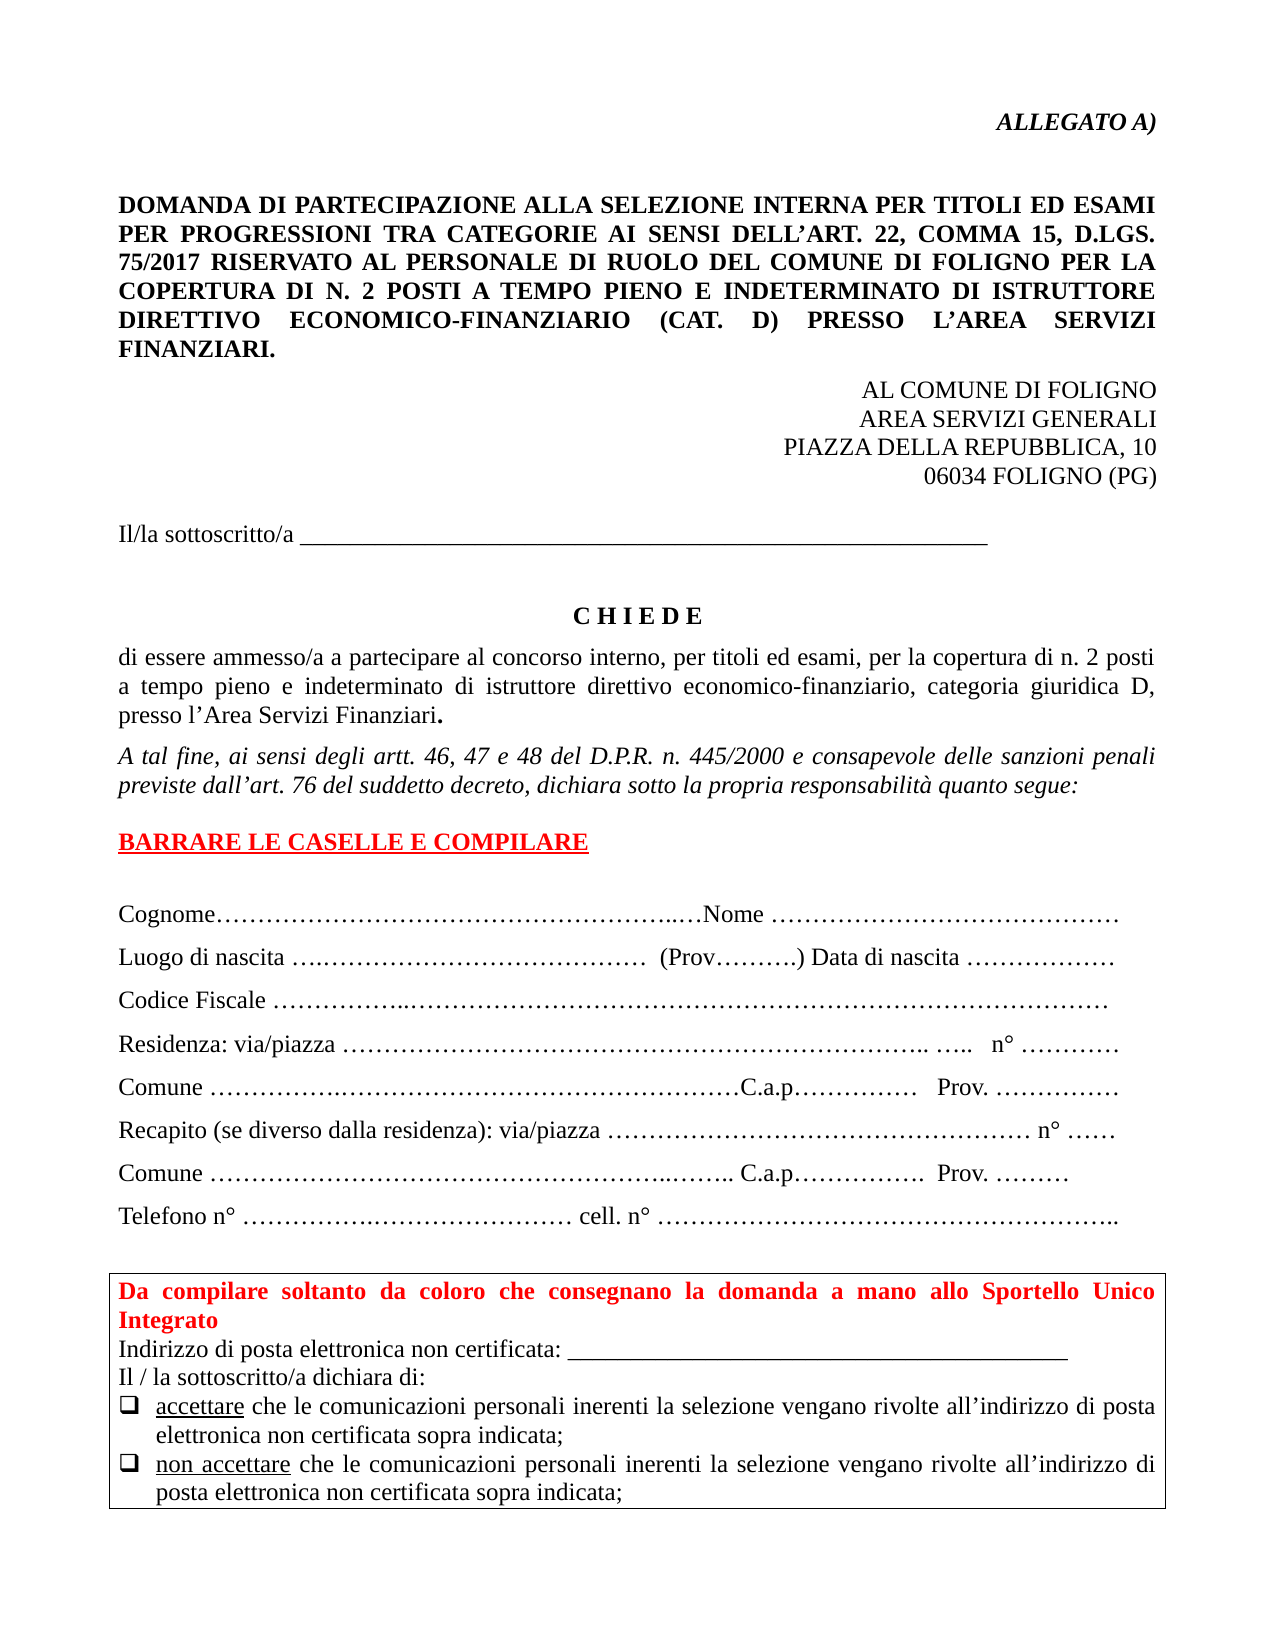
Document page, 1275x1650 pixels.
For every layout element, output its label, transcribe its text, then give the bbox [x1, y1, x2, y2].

list accettare che le comunicazioni personali inerenti la selezione vengano rivolte all’indirizzo di posta elettronica non certificata sopra indicata; [118, 1391, 1157, 1446]
text Da compilare soltanto da coloro che consegnano la domanda a mano allo Sportello Unico Integrato [110, 1274, 1165, 1334]
subtitle AL COMUNE DI FOLIGNO [118, 375, 1157, 404]
text Cognome………………………………………………..…Nome …………………………………… [118, 899, 1157, 928]
text Il/la sottoscritto/a _______________________________________________________ [118, 519, 1157, 547]
text Comune …………….…………………………………………C.a.p…………… Prov. …………… [118, 1072, 1157, 1101]
text A tal fine, ai sensi degli artt. 46, 47 e 48 del D.P.R. n. 445/2000 e consapevole delle sanzioni penali previste dall’art. 76 del suddetto decreto, dichiara sotto la propria responsabilità quanto segue: [118, 741, 1157, 799]
table_header [579, 74, 696, 107]
text Recapito (se diverso dalla residenza): via/piazza …………………………………………… n° …… [118, 1115, 1157, 1144]
text Comune ………………………………………………..…….. C.a.p……………. Prov. ……… [118, 1158, 1157, 1187]
text C H I E D E [118, 601, 1157, 630]
text ALLEGATO A) [118, 107, 1157, 136]
subtitle AREA SERVIZI GENERALI [118, 404, 1157, 432]
text PIAZZA DELLA REPUBBLICA, 10 [118, 432, 1157, 461]
text Indirizzo di posta elettronica non certificata: ________________________________________ [118, 1334, 1157, 1362]
text 06034 FOLIGNO (PG) [118, 461, 1157, 490]
text DOMANDA DI PARTECIPAZIONE ALLA SELEZIONE INTERNA PER TITOLI ED ESAMI PER PROGRESSIONI TRA CATEGORIE AI SENSI DELL’ART. 22, COMMA 15, D.LGS. 75/2017 RISERVATO AL PERSONALE DI RUOLO DEL COMUNE DI FOLIGNO PER LA COPERTURA DI N. 2 POSTI A TEMPO PIENO E INDETERMINATO DI ISTRUTTORE DIRETTIVO ECONOMICO-FINANZIARIO (CAT. D) PRESSO L’AREA SERVIZI FINANZIARI. [118, 190, 1157, 362]
text Codice Fiscale ……………..…………………………………………………………………………Residenza: via/piazza …………………………………………………………….. ….. n° ………… [118, 986, 1157, 1057]
text di essere ammesso/a a partecipare al concorso interno, per titoli ed esami, per la copertura di n. 2 posti a tempo pieno e indeterminato di istruttore direttivo economico-finanziario, categoria giuridica D, presso l’Area Servizi Finanziari. [118, 642, 1157, 729]
text Telefono n° …………….…………………… cell. n° ……………………………………………….. [118, 1201, 1157, 1230]
text BARRARE LE CASELLE E COMPILARE [118, 827, 1157, 856]
text Luogo di nascita ….………………………………… (Prov……….) Data di nascita ……………… [118, 942, 1157, 971]
text Il / la sottoscritto/a dichiara di: [118, 1362, 1157, 1391]
list non accettare che le comunicazioni personali inerenti la selezione vengano rivolte all’indirizzo di posta elettronica non certificata sopra indicata; [110, 1446, 1165, 1508]
